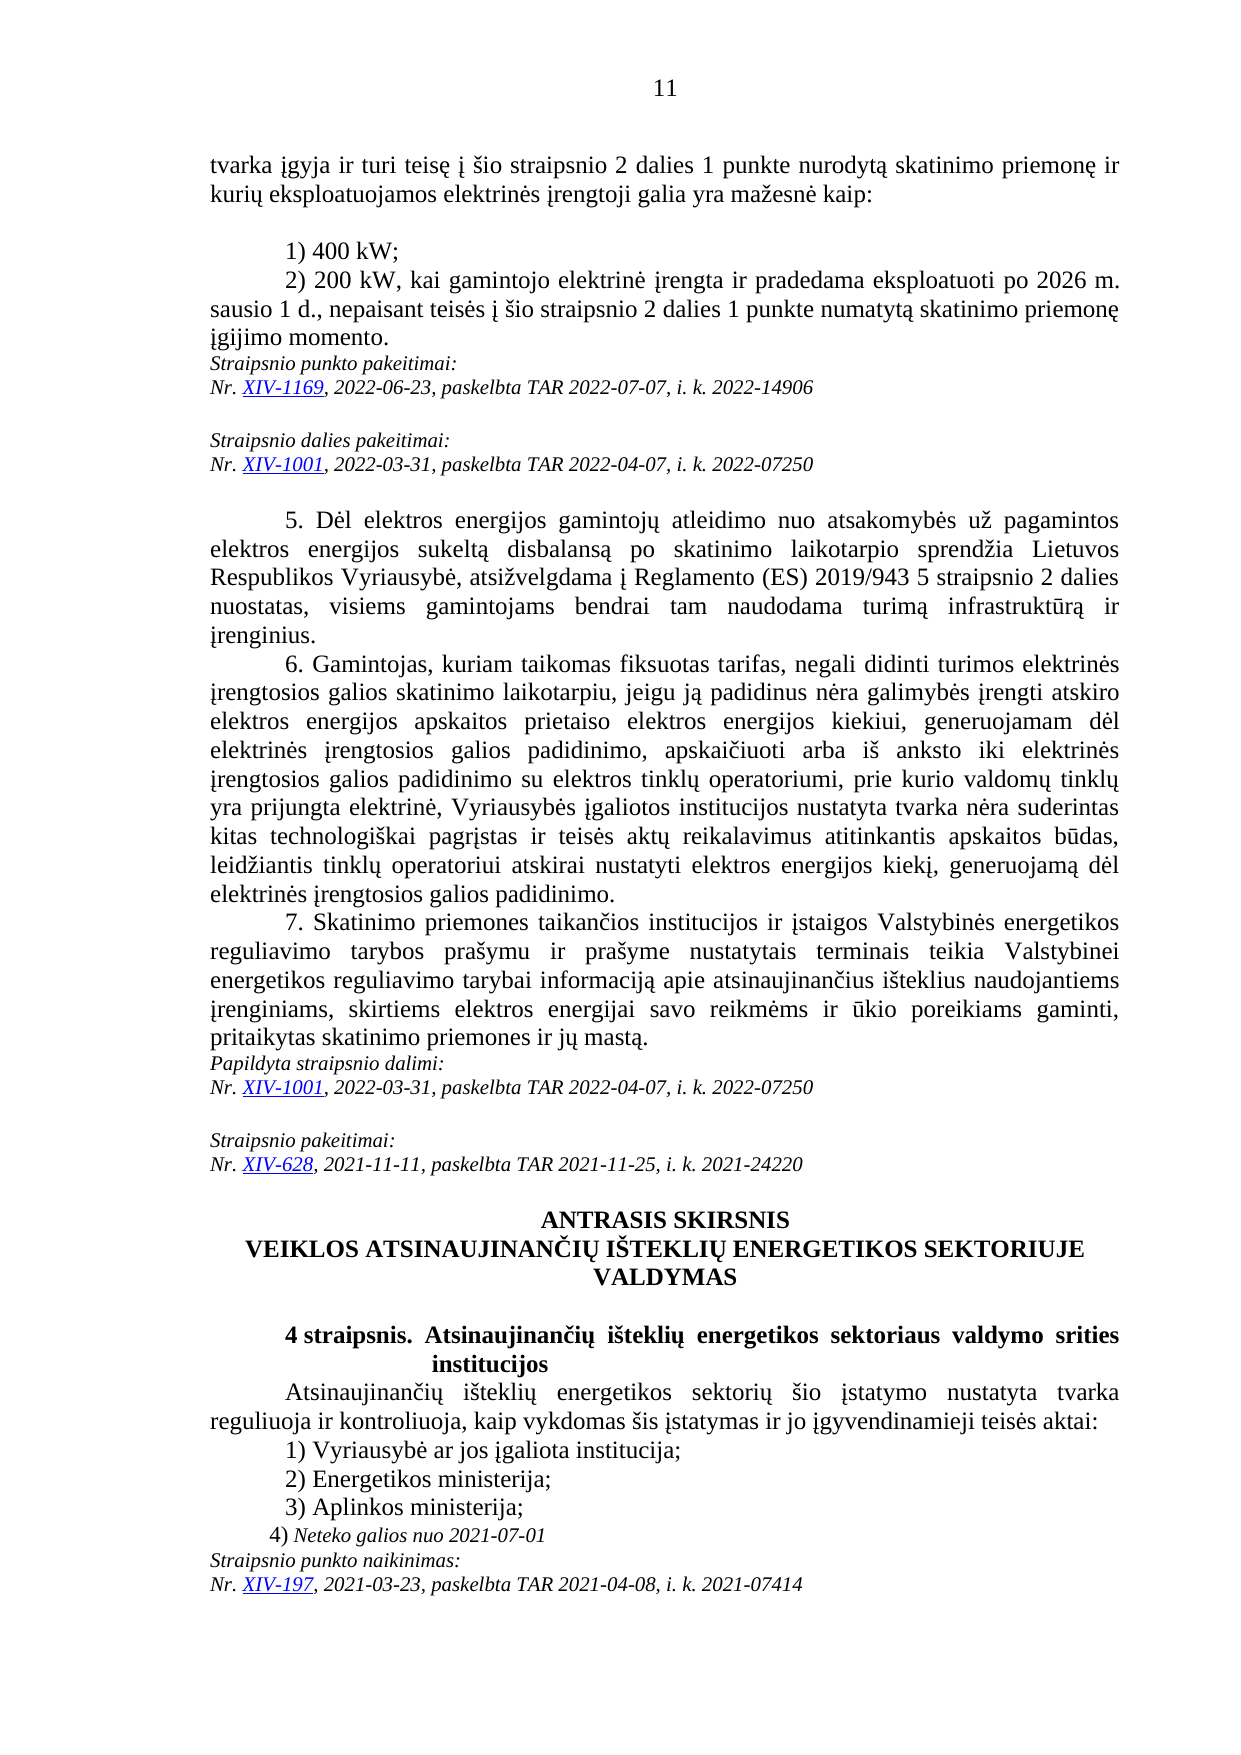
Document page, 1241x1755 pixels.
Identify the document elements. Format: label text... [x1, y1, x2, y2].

text 5. Dėl elektros energijos gamintojų atleidimo nuo atsakomybės už pagamintos elektros energijos sukeltą disbalansą po skatinimo laikotarpio sprendžia Lietuvos Respublikos Vyriausybė, atsižvelgdama į Reglamento (ES) 2019/943 5 straipsnio 2 dalies nuostatas, visiems gamintojams bendrai tam naudodama turimą infrastruktūrą ir įrenginius. [210, 505, 1120, 649]
text 3) Aplinkos ministerija; [210, 1492, 1120, 1521]
text 4 straipsnis. Atsinaujinančių išteklių energetikos sektoriaus valdymo srities institucijos [285, 1320, 1120, 1377]
text 7. Skatinimo priemones taikančios institucijos ir įstaigos Valstybinės energetikos reguliavimo tarybos prašymu ir prašyme nustatytais terminais teikia Valstybinei energetikos reguliavimo tarybai informaciją apie atsinaujinančius išteklius naudojantiems įrenginiams, skirtiems elektros energijai savo reikmėms ir ūkio poreikiams gaminti, pritaikytas skatinimo priemones ir jų mastą. [210, 907, 1120, 1051]
text 2) 200 kW, kai gamintojo elektrinė įrengta ir pradedama eksploatuoti po 2026 m. sausio 1 d., nepaisant teisės į šio straipsnio 2 dalies 1 punkte numatytą skatinimo priemonę įgijimo momento. [210, 265, 1120, 351]
text Nr. XIV-628, 2021-11-11, paskelbta TAR 2021-11-25, i. k. 2021-24220 [210, 1152, 1120, 1176]
text Nr. XIV-1169, 2022-06-23, paskelbta TAR 2022-07-07, i. k. 2022-14906 [210, 375, 1120, 399]
text Straipsnio punkto pakeitimai: [210, 351, 1120, 375]
text 2) Energetikos ministerija; [210, 1464, 1120, 1492]
text VEIKLOS ATSINAUJINANČIŲ IŠTEKLIŲ ENERGETIKOS SEKTORIUJE VALDYMAS [210, 1234, 1120, 1291]
text 1) Vyriausybė ar jos įgaliota institucija; [210, 1435, 1120, 1464]
text Papildyta straipsnio dalimi: [210, 1051, 1120, 1075]
text Straipsnio dalies pakeitimai: [210, 428, 1120, 452]
text Nr. XIV-1001, 2022-03-31, paskelbta TAR 2022-04-07, i. k. 2022-07250 [210, 1075, 1120, 1099]
text 4) Neteko galios nuo 2021-07-01 [210, 1521, 1120, 1548]
text Atsinaujinančių išteklių energetikos sektorių šio įstatymo nustatyta tvarka reguliuoja ir kontroliuoja, kaip vykdomas šis įstatymas ir jo įgyvendinamieji teisės aktai: [210, 1377, 1120, 1435]
text Straipsnio pakeitimai: [210, 1128, 1120, 1152]
text Straipsnio punkto naikinimas: [210, 1548, 1120, 1572]
text tvarka įgyja ir turi teisę į šio straipsnio 2 dalies 1 punkte nurodytą skatinimo priemonę ir kurių eksploatuojamos elektrinės įrengtoji galia yra mažesnė kaip: [210, 150, 1120, 207]
text Nr. XIV-1001, 2022-03-31, paskelbta TAR 2022-04-07, i. k. 2022-07250 [210, 452, 1120, 476]
text Nr. XIV-197, 2021-03-23, paskelbta TAR 2021-04-08, i. k. 2021-07414 [210, 1572, 1120, 1596]
text 1) 400 kW; [210, 236, 1120, 265]
text ANTRASIS SKIRSNIS [210, 1205, 1120, 1234]
text 6. Gamintojas, kuriam taikomas fiksuotas tarifas, negali didinti turimos elektrinės įrengtosios galios skatinimo laikotarpiu, jeigu ją padidinus nėra galimybės įrengti atskiro elektros energijos apskaitos prietaiso elektros energijos kiekiui, generuojamam dėl elektrinės įrengtosios galios padidinimo, apskaičiuoti arba iš anksto iki elektrinės įrengtosios galios padidinimo su elektros tinklų operatoriumi, prie kurio valdomų tinklų yra prijungta elektrinė, Vyriausybės įgaliotos institucijos nustatyta tvarka nėra suderintas kitas technologiškai pagrįstas ir teisės aktų reikalavimus atitinkantis apskaitos būdas, leidžiantis tinklų operatoriui atskirai nustatyti elektros energijos kiekį, generuojamą dėl elektrinės įrengtosios galios padidinimo. [210, 649, 1120, 907]
